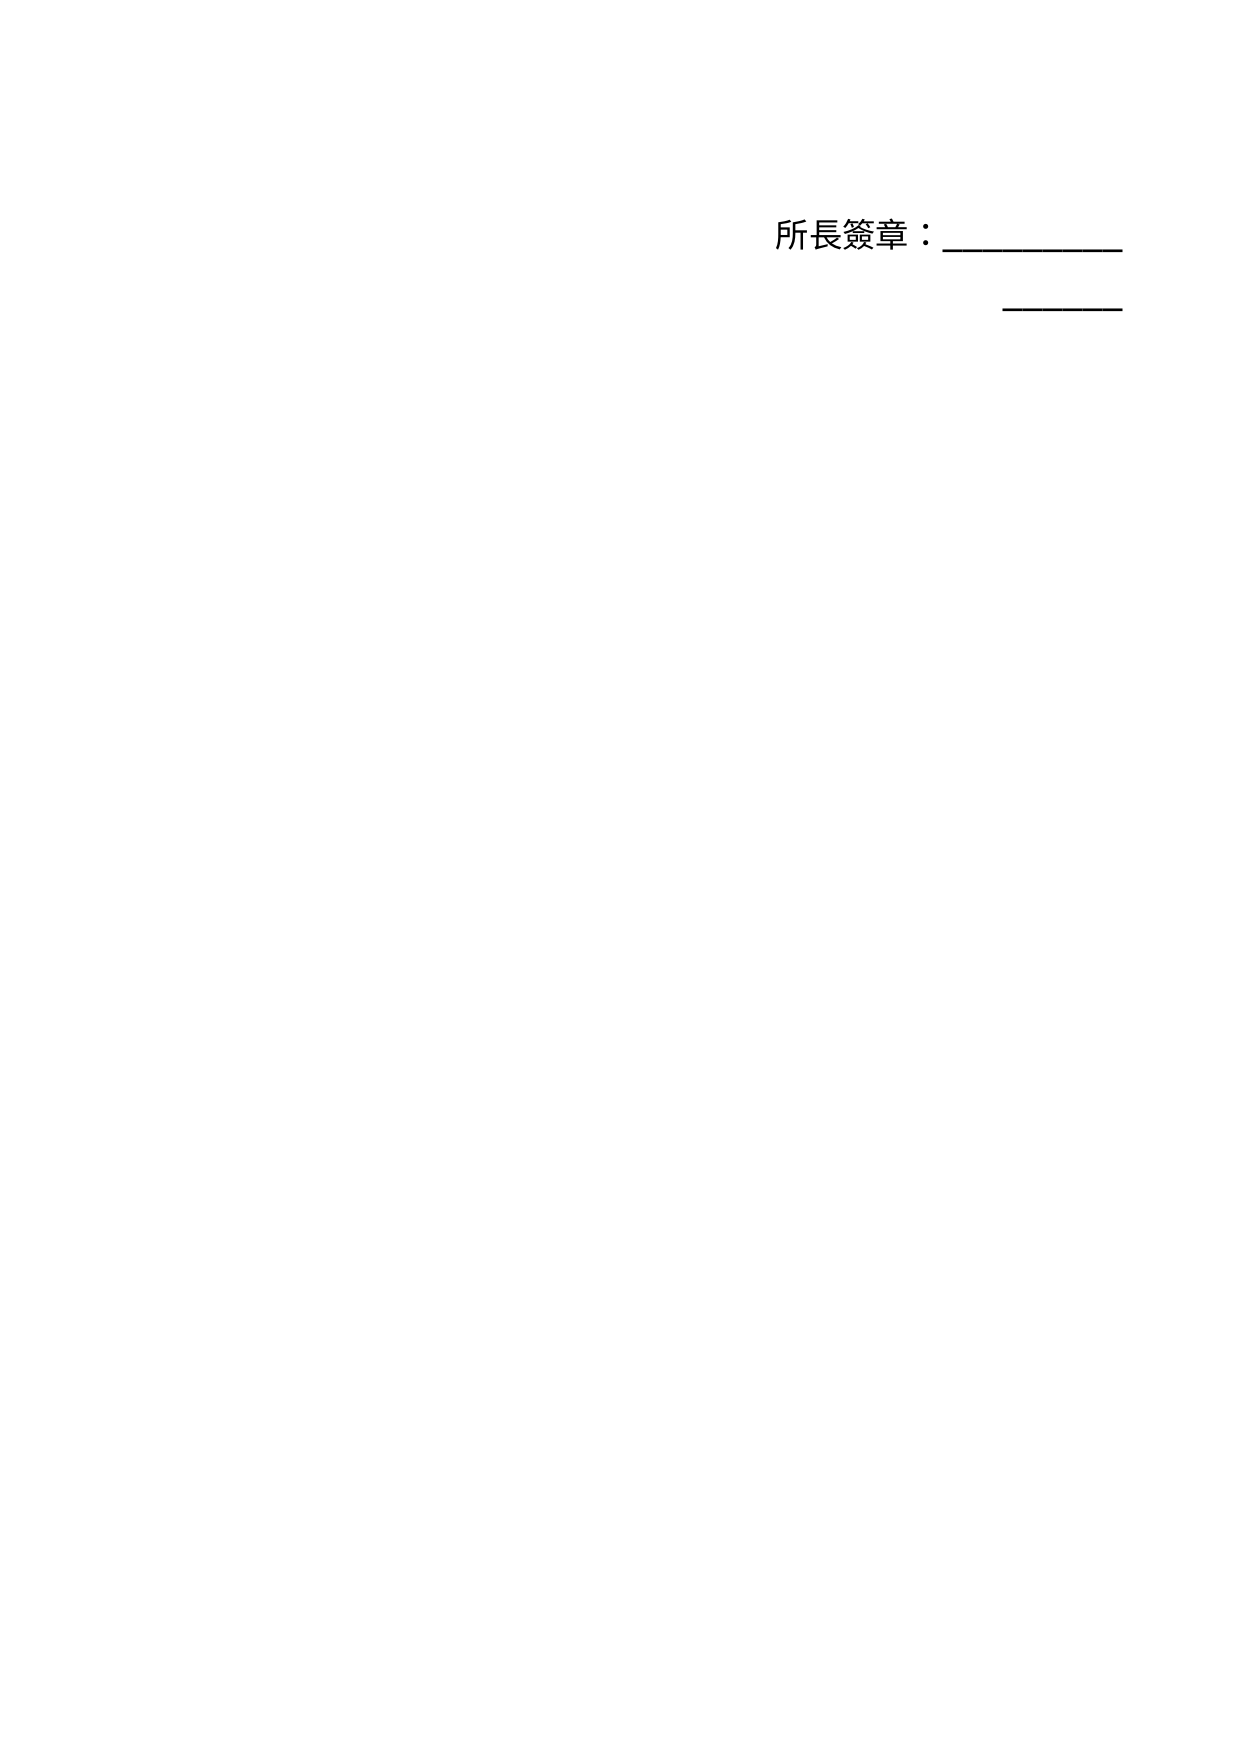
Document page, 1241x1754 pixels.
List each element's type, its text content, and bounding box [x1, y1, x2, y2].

text 所長簽章：_______________ [118, 189, 1122, 314]
